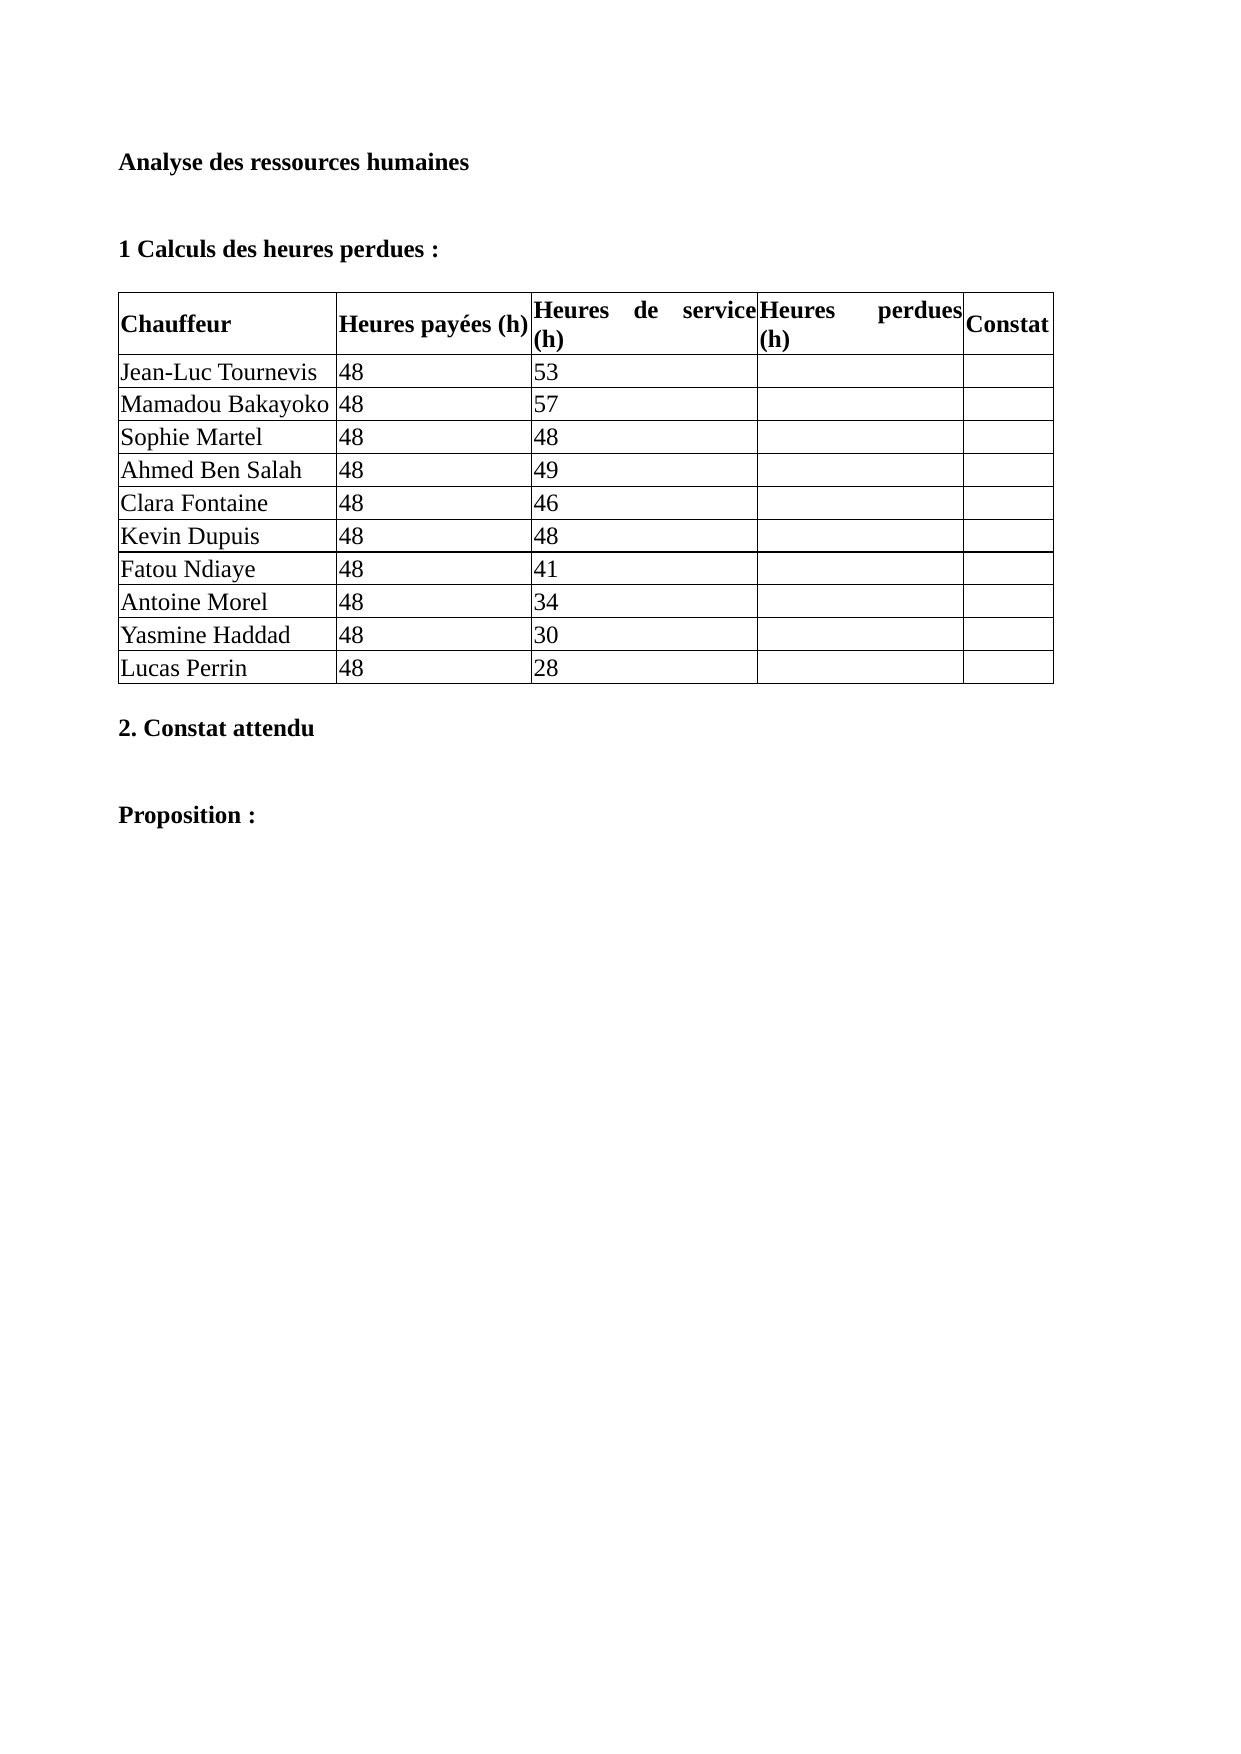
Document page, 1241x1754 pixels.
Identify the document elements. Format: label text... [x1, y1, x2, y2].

table_cell 48 [337, 585, 531, 617]
table_cell 48 [532, 421, 757, 453]
table_cell [964, 585, 1053, 617]
table_cell Kevin Dupuis [119, 520, 336, 551]
table_cell Ahmed Ben Salah [119, 454, 336, 486]
table_cell [964, 355, 1053, 387]
table_header Heures perdues (h) [758, 293, 963, 354]
table_cell 48 [337, 388, 531, 420]
table_cell 46 [532, 487, 757, 518]
table_cell Clara Fontaine [119, 487, 336, 518]
table_cell Fatou Ndiaye [119, 553, 336, 584]
table_cell [758, 651, 963, 683]
text Proposition : [118, 800, 1122, 829]
table_cell [758, 585, 963, 617]
table_cell 41 [532, 553, 757, 584]
table_cell [964, 553, 1053, 584]
table_cell Mamadou Bakayoko [119, 388, 336, 420]
table_cell [758, 421, 963, 453]
table_cell [964, 388, 1053, 420]
table_cell 48 [532, 520, 757, 551]
table_cell [758, 454, 963, 486]
table_cell 34 [532, 585, 757, 617]
table_cell [758, 553, 963, 584]
table_cell [964, 520, 1053, 551]
table_cell Antoine Morel [119, 585, 336, 617]
table_cell 48 [337, 454, 531, 486]
table_cell Lucas Perrin [119, 651, 336, 683]
table_cell [758, 388, 963, 420]
table_cell [964, 487, 1053, 518]
table_cell [964, 651, 1053, 683]
table_cell [964, 618, 1053, 650]
table_cell 48 [337, 487, 531, 518]
table_cell 48 [337, 520, 531, 551]
table_header Heures de service (h) [532, 293, 757, 354]
text Analyse des ressources humaines [118, 147, 1122, 176]
table_cell [758, 355, 963, 387]
table_cell [964, 421, 1053, 453]
table_cell Yasmine Haddad [119, 618, 336, 650]
table_cell 48 [337, 421, 531, 453]
table_cell 53 [532, 355, 757, 387]
table_cell [758, 520, 963, 551]
table_cell Sophie Martel [119, 421, 336, 453]
table_cell 48 [337, 355, 531, 387]
table_header Constat [964, 293, 1053, 354]
table_cell 57 [532, 388, 757, 420]
table_cell [758, 487, 963, 518]
table_cell 48 [337, 618, 531, 650]
table_cell 48 [337, 651, 531, 683]
table_cell [964, 454, 1053, 486]
text 1 Calculs des heures perdues : [118, 234, 1122, 263]
table_cell Jean-Luc Tournevis [119, 355, 336, 387]
table_cell 30 [532, 618, 757, 650]
table_cell 28 [532, 651, 757, 683]
table_cell 49 [532, 454, 757, 486]
table_header Chauffeur [119, 293, 336, 354]
text 2. Constat attendu [118, 713, 1122, 742]
table_cell [758, 618, 963, 650]
table_cell 48 [337, 553, 531, 584]
table_header Heures payées (h) [337, 293, 531, 354]
